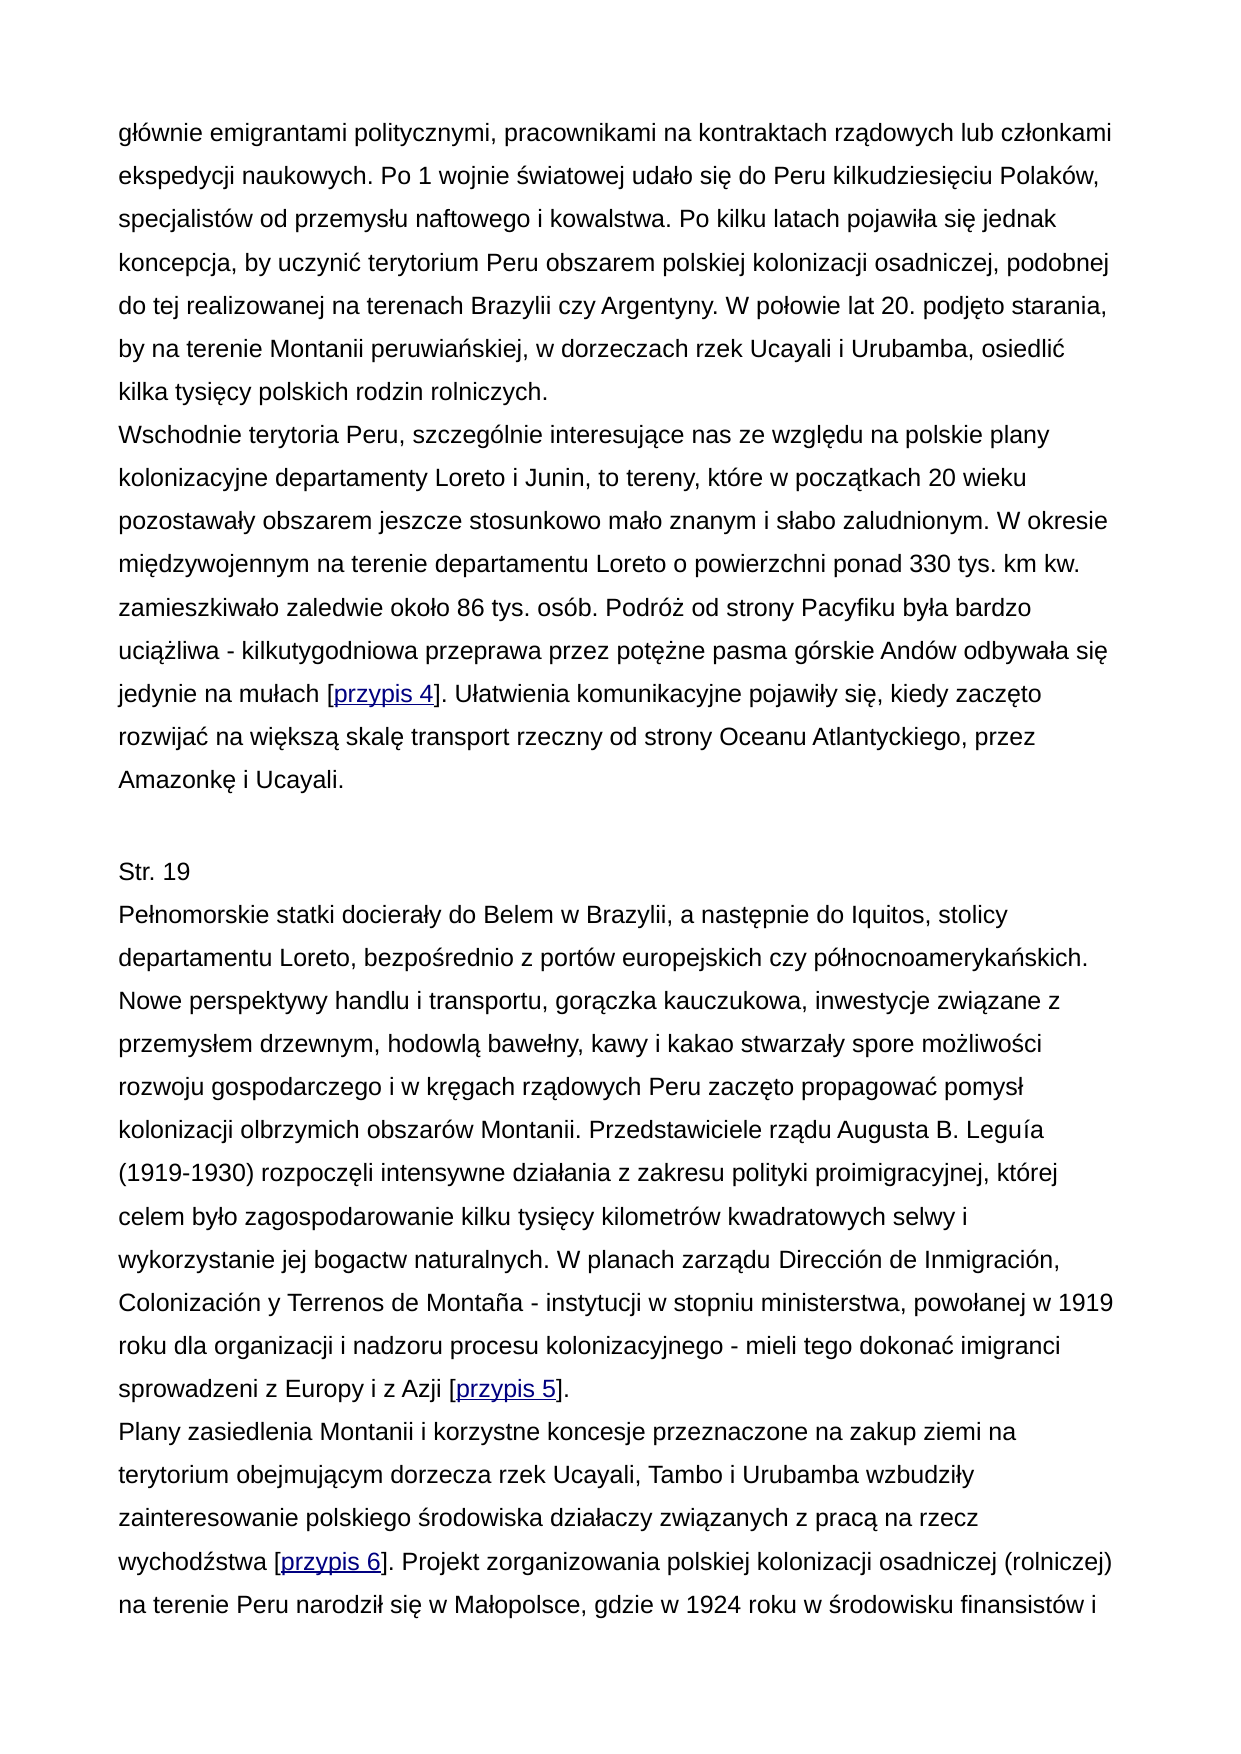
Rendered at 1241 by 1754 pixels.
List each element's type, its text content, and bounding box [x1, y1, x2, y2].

text głównie emigrantami politycznymi, pracownikami na kontraktach rządowych lub członkami ekspedycji naukowych. Po 1 wojnie światowej udało się do Peru kilkudziesięciu Polaków, specjalistów od przemysłu naftowego i kowalstwa. Po kilku latach pojawiła się jednak koncepcja, by uczynić terytorium Peru obszarem polskiej kolonizacji osadniczej, podobnej do tej realizowanej na terenach Brazylii czy Argentyny. W połowie lat 20. podjęto starania, by na terenie Montanii peruwiańskiej, w dorzeczach rzek Ucayali i Urubamba, osiedlić kilka tysięcy polskich rodzin rolniczych. [118, 118, 1122, 406]
text Str. 19 [118, 857, 1122, 885]
text Pełnomorskie statki docierały do Belem w Brazylii, a następnie do Iquitos, stolicy departamentu Loreto, bezpośrednio z portów europejskich czy północnoamerykańskich. Nowe perspektywy handlu i transportu, gorączka kauczukowa, inwestycje związane z przemysłem drzewnym, hodowlą bawełny, kawy i kakao stwarzały spore możliwości rozwoju gospodarczego i w kręgach rządowych Peru zaczęto propagować pomysł kolonizacji olbrzymich obszarów Montanii. Przedstawiciele rządu Augusta B. Leguía (1919-1930) rozpoczęli intensywne działania z zakresu polityki proimigracyjnej, której celem było zagospodarowanie kilku tysięcy kilometrów kwadratowych selwy i wykorzystanie jej bogactw naturalnych. W planach zarządu Dirección de Inmigración, Colonización y Terrenos de Montaña - instytucji w stopniu ministerstwa, powołanej w 1919 roku dla organizacji i nadzoru procesu kolonizacyjnego - mieli tego dokonać imigranci sprowadzeni z Europy i z Azji [przypis 5]. [118, 900, 1122, 1403]
text Wschodnie terytoria Peru, szczególnie interesujące nas ze względu na polskie plany kolonizacyjne departamenty Loreto i Junin, to tereny, które w początkach 20 wieku pozostawały obszarem jeszcze stosunkowo mało znanym i słabo zaludnionym. W okresie międzywojennym na terenie departamentu Loreto o powierzchni ponad 330 tys. km kw. zamieszkiwało zaledwie około 86 tys. osób. Podróż od strony Pacyfiku była bardzo uciążliwa - kilkutygodniowa przeprawa przez potężne pasma górskie Andów odbywała się jedynie na mułach [przypis 4]. Ułatwienia komunikacyjne pojawiły się, kiedy zaczęto rozwijać na większą skalę transport rzeczny od strony Oceanu Atlantyckiego, przez Amazonkę i Ucayali. [118, 420, 1122, 794]
text Plany zasiedlenia Montanii i korzystne koncesje przeznaczone na zakup ziemi na terytorium obejmującym dorzecza rzek Ucayali, Tambo i Urubamba wzbudziły zainteresowanie polskiego środowiska działaczy związanych z pracą na rzecz wychodźstwa [przypis 6]. Projekt zorganizowania polskiej kolonizacji osadniczej (rolniczej) na terenie Peru narodził się w Małopolsce, gdzie w 1924 roku w środowisku finansistów i [118, 1417, 1122, 1618]
